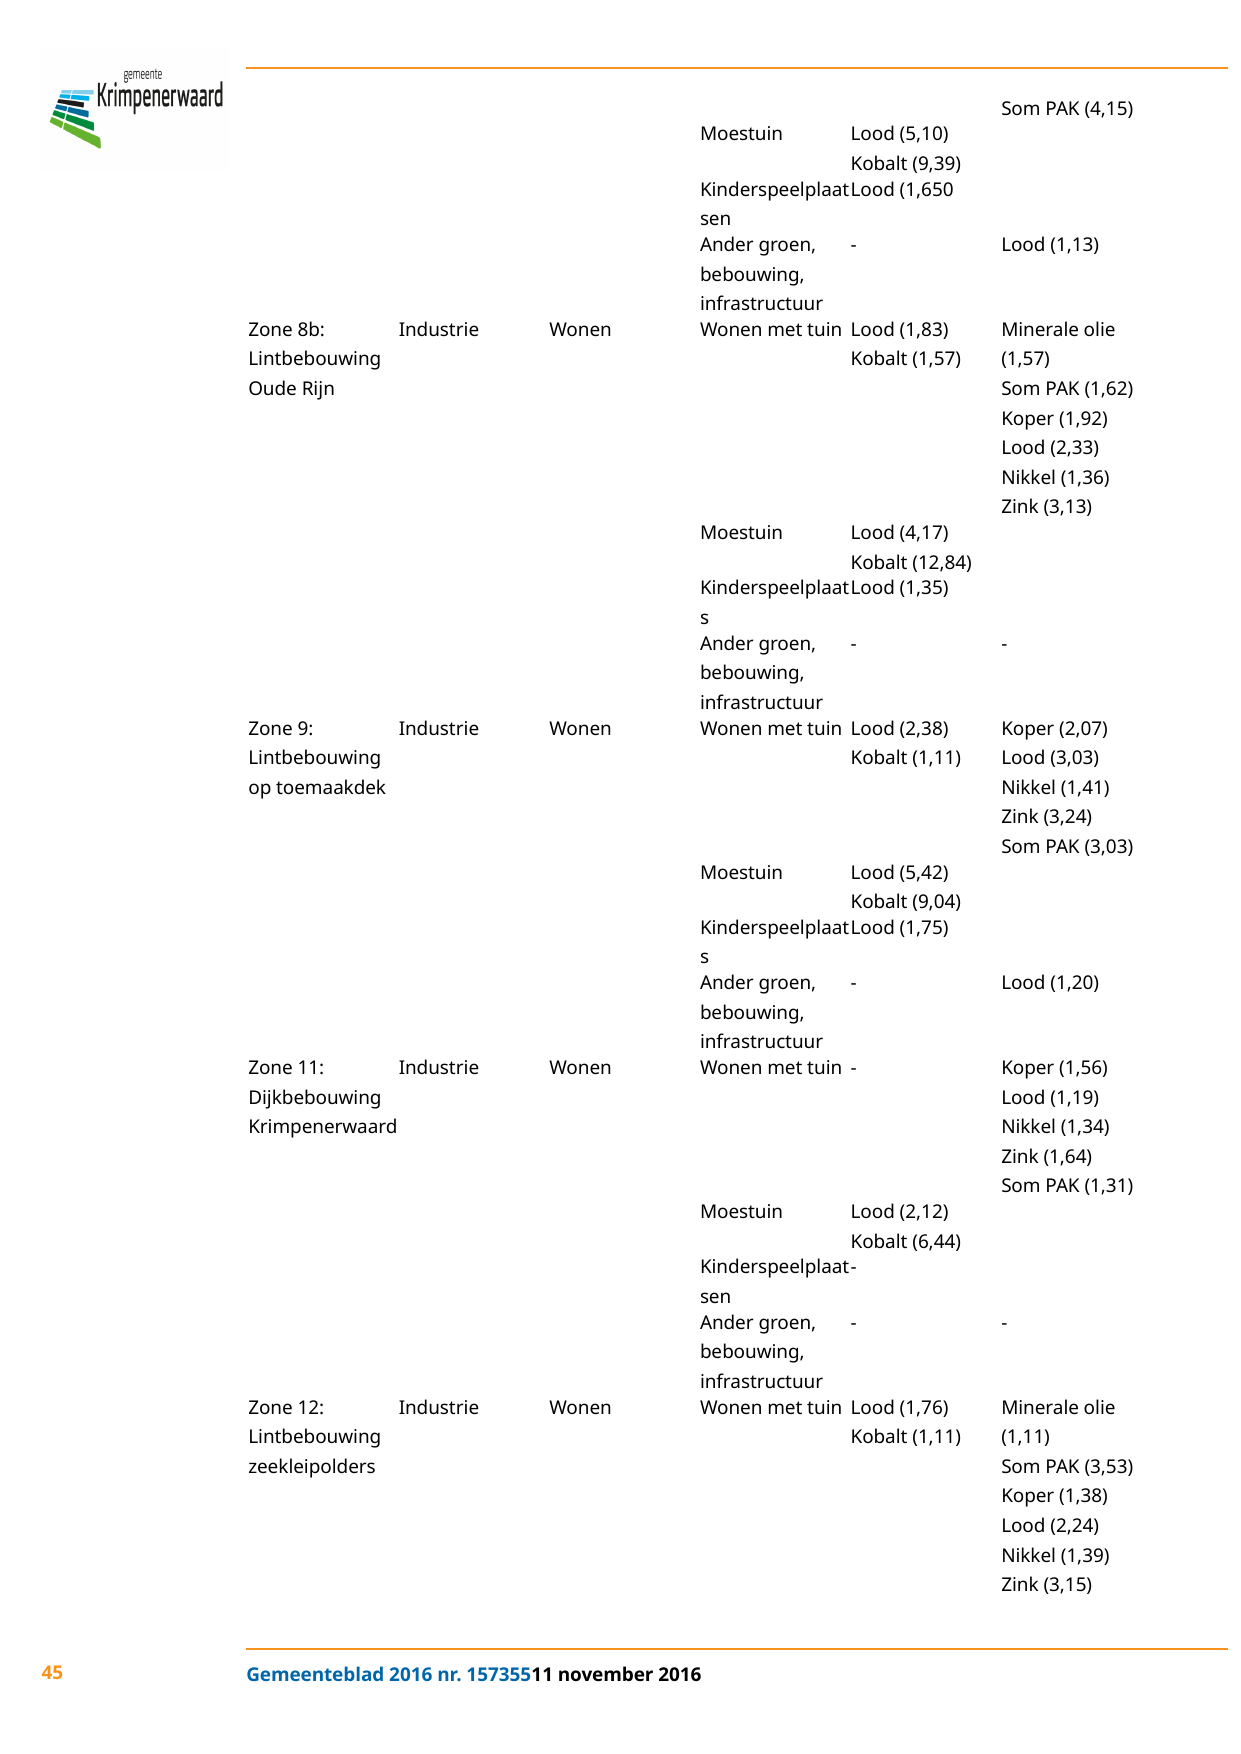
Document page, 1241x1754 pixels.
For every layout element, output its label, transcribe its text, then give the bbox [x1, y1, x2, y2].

table_cell [549, 1199, 700, 1254]
table_cell Wonen [549, 316, 700, 519]
table_cell Ander groen, bebouwing, infrastructuur [700, 1309, 850, 1394]
table_cell [850, 95, 1001, 121]
table_cell [248, 519, 398, 574]
table_cell [248, 95, 398, 121]
table_cell [248, 176, 398, 231]
table_cell Ander groen, bebouwing, infrastructuur [700, 630, 850, 715]
table_cell Wonen met tuin [700, 1394, 850, 1597]
table_cell Moestuin [700, 121, 850, 176]
table_cell Zone 11: Dijkbebouwing Krimpenerwaard [248, 1054, 398, 1198]
table_cell [248, 575, 398, 630]
table_cell - [850, 1254, 1001, 1309]
table_cell Wonen met tuin [700, 715, 850, 859]
table_cell - [850, 630, 1001, 715]
table_cell [399, 970, 549, 1054]
table_cell [248, 1199, 398, 1254]
table_cell [248, 1309, 398, 1394]
table_cell Ander groen, bebouwing, infrastructuur [700, 970, 850, 1054]
table_cell - [850, 970, 1001, 1054]
table_cell [248, 1254, 398, 1309]
table_cell Lood (4,17) Kobalt (12,84) [850, 519, 1001, 574]
table_cell [399, 914, 549, 969]
table_cell [399, 1309, 549, 1394]
table_cell - [1001, 1309, 1152, 1394]
table_cell Zone 9: Lintbebouwing op toemaakdek [248, 715, 398, 859]
table_cell [248, 630, 398, 715]
table_cell [399, 121, 549, 176]
table_cell Moestuin [700, 1199, 850, 1254]
table_cell Koper (2,07) Lood (3,03) Nikkel (1,41) Zink (3,24) Som PAK (3,03) [1001, 715, 1152, 859]
table_cell [549, 1254, 700, 1309]
table_cell Industrie [399, 1394, 549, 1597]
table_cell [549, 95, 700, 121]
table_cell [399, 1199, 549, 1254]
table_cell [549, 231, 700, 316]
table_cell Moestuin [700, 859, 850, 914]
table_cell [399, 519, 549, 574]
table_cell [549, 970, 700, 1054]
table_cell Lood (1,650 [850, 176, 1001, 231]
table_cell Wonen met tuin [700, 316, 850, 519]
table_cell Lood (1,35) [850, 575, 1001, 630]
table_cell Som PAK (4,15) [1001, 95, 1152, 121]
table_cell [248, 859, 398, 914]
table_cell [399, 859, 549, 914]
table_cell Wonen [549, 1394, 700, 1597]
table_cell Lood (1,13) [1001, 231, 1152, 316]
table_cell Minerale olie (1,57) Som PAK (1,62) Koper (1,92) Lood (2,33) Nikkel (1,36) Zink (3,13) [1001, 316, 1152, 519]
table_cell Minerale olie (1,11) Som PAK (3,53) Koper (1,38) Lood (2,24) Nikkel (1,39) Zink (3,15) [1001, 1394, 1152, 1597]
table_cell [399, 1254, 549, 1309]
table_cell Lood (1,83) Kobalt (1,57) [850, 316, 1001, 519]
table_cell - [850, 231, 1001, 316]
table_cell [248, 914, 398, 969]
table_cell Lood (1,76) Kobalt (1,11) [850, 1394, 1001, 1597]
table_cell [248, 121, 398, 176]
table_cell Industrie [399, 715, 549, 859]
table_cell [549, 519, 700, 574]
table_cell Lood (1,20) [1001, 970, 1152, 1054]
table_cell [700, 95, 850, 121]
picture [41, 47, 231, 172]
table_cell [549, 176, 700, 231]
table_cell [549, 1309, 700, 1394]
table_cell - [850, 1309, 1001, 1394]
table_cell [549, 914, 700, 969]
table_cell Kinderspeelplaats [700, 575, 850, 630]
table_cell Wonen met tuin [700, 1054, 850, 1198]
table_cell Lood (2,12) Kobalt (6,44) [850, 1199, 1001, 1254]
table_cell - [1001, 630, 1152, 715]
table_cell [399, 95, 549, 121]
table_cell Lood (2,38) Kobalt (1,11) [850, 715, 1001, 859]
table_cell [399, 630, 549, 715]
table_cell Lood (1,75) [850, 914, 1001, 969]
table_cell [399, 231, 549, 316]
table_cell [549, 630, 700, 715]
table_cell [399, 575, 549, 630]
table_cell Kinderspeelplaatsen [700, 1254, 850, 1309]
table_cell [549, 121, 700, 176]
table_cell Zone 12: Lintbebouwing zeekleipolders [248, 1394, 398, 1597]
table_cell Wonen [549, 715, 700, 859]
table_cell Kinderspeelplaatsen [700, 176, 850, 231]
table_cell Ander groen, bebouwing, infrastructuur [700, 231, 850, 316]
table_cell [248, 970, 398, 1054]
table_cell Kinderspeelplaats [700, 914, 850, 969]
table_cell [549, 575, 700, 630]
table_cell Moestuin [700, 519, 850, 574]
table_cell Wonen [549, 1054, 700, 1198]
table_cell [399, 176, 549, 231]
table_cell [549, 859, 700, 914]
table_cell Lood (5,42) Kobalt (9,04) [850, 859, 1001, 914]
table_cell Industrie [399, 1054, 549, 1198]
table_cell Zone 8b: Lintbebouwing Oude Rijn [248, 316, 398, 519]
table_cell Industrie [399, 316, 549, 519]
table_cell [248, 231, 398, 316]
table_cell Lood (5,10) Kobalt (9,39) [850, 121, 1001, 176]
table_cell - [850, 1054, 1001, 1198]
table_cell Koper (1,56) Lood (1,19) Nikkel (1,34) Zink (1,64) Som PAK (1,31) [1001, 1054, 1152, 1198]
